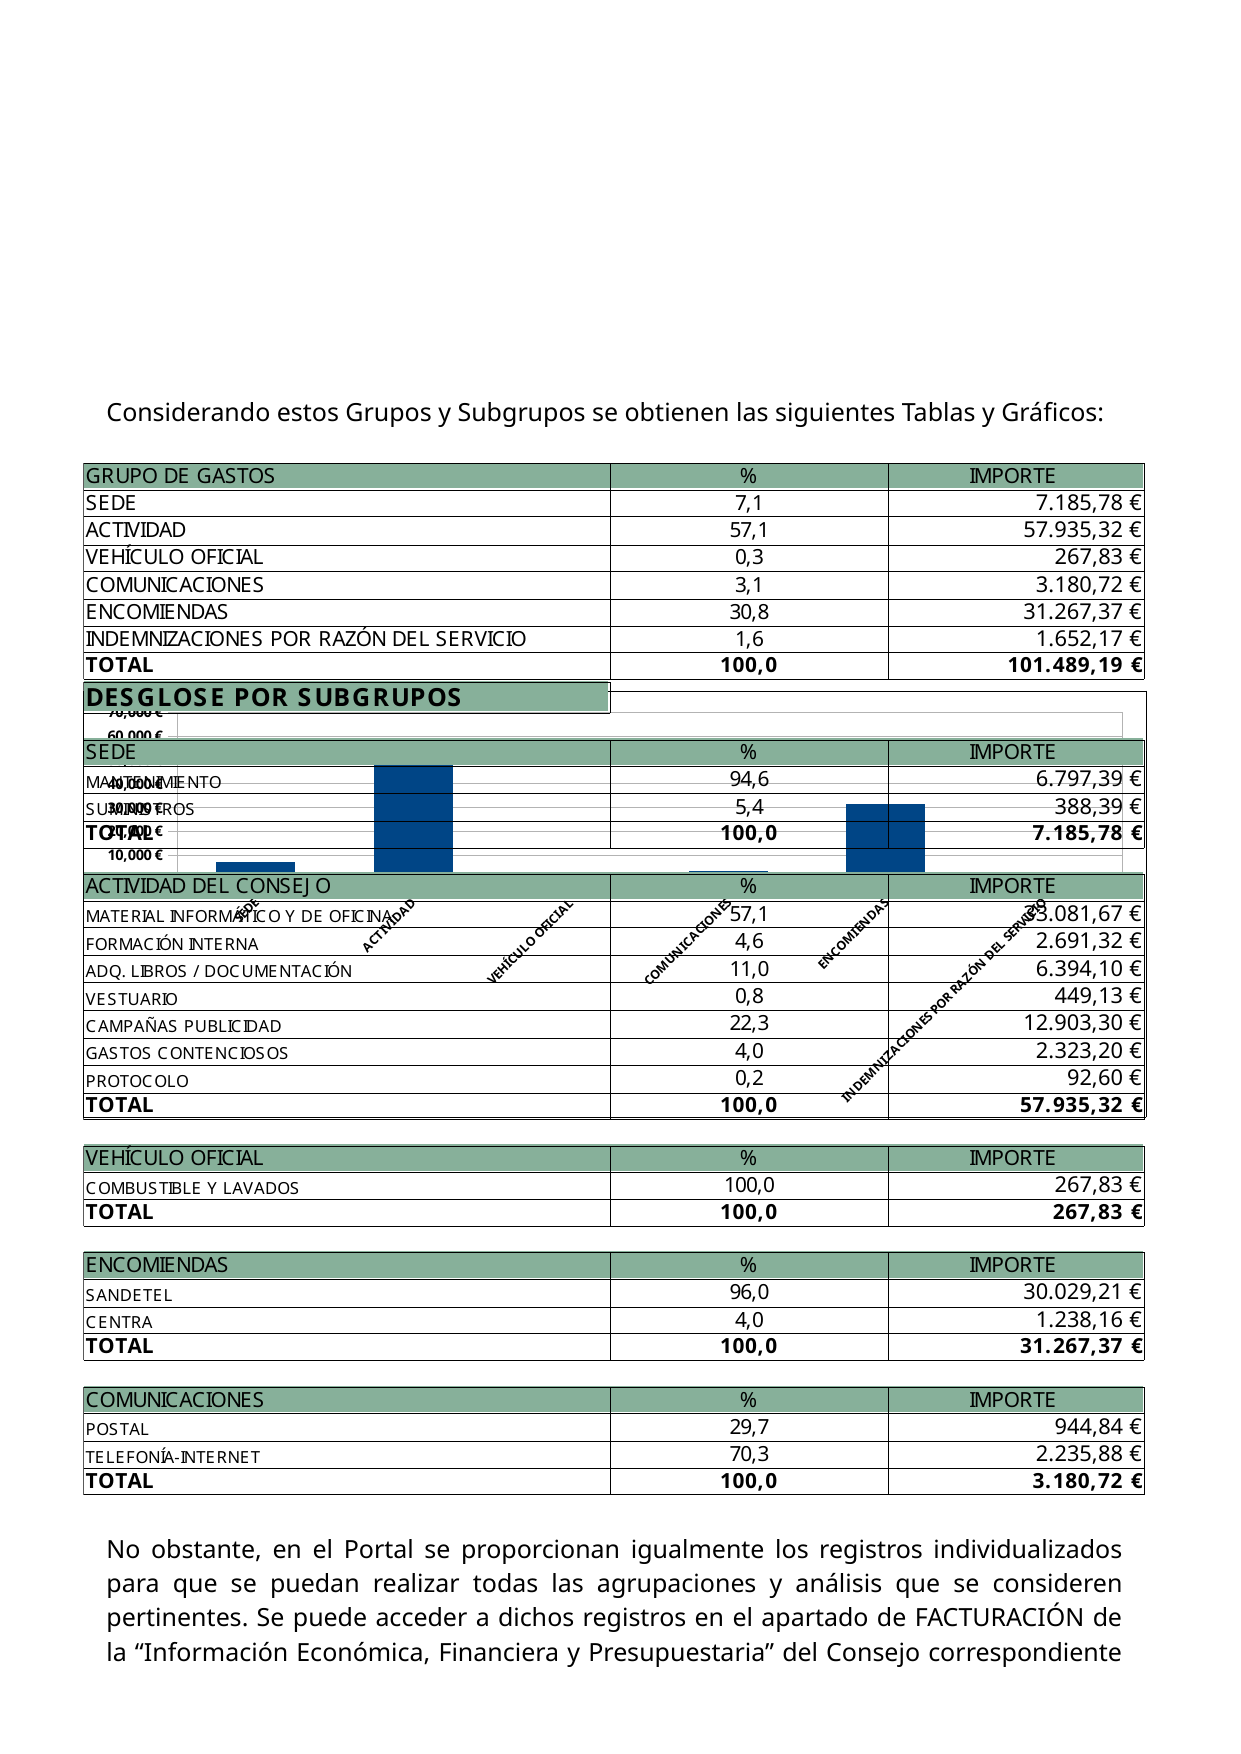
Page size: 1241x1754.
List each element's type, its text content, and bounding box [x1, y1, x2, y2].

text No obstante, en el Portal se proporcionan igualmente los registros individualizados para que se puedan realizar todas las agrupaciones y análisis que se consideren pertinentes. Se puede acceder a dichos registros en el apartado de FACTURACIÓN de la “Información Económica, Financiera y Presupuestaria” del Consejo correspondiente [106, 1532, 1123, 1668]
text Considerando estos Grupos y Subgrupos se obtienen las siguientes Tablas y Gráficos: [106, 395, 1123, 429]
